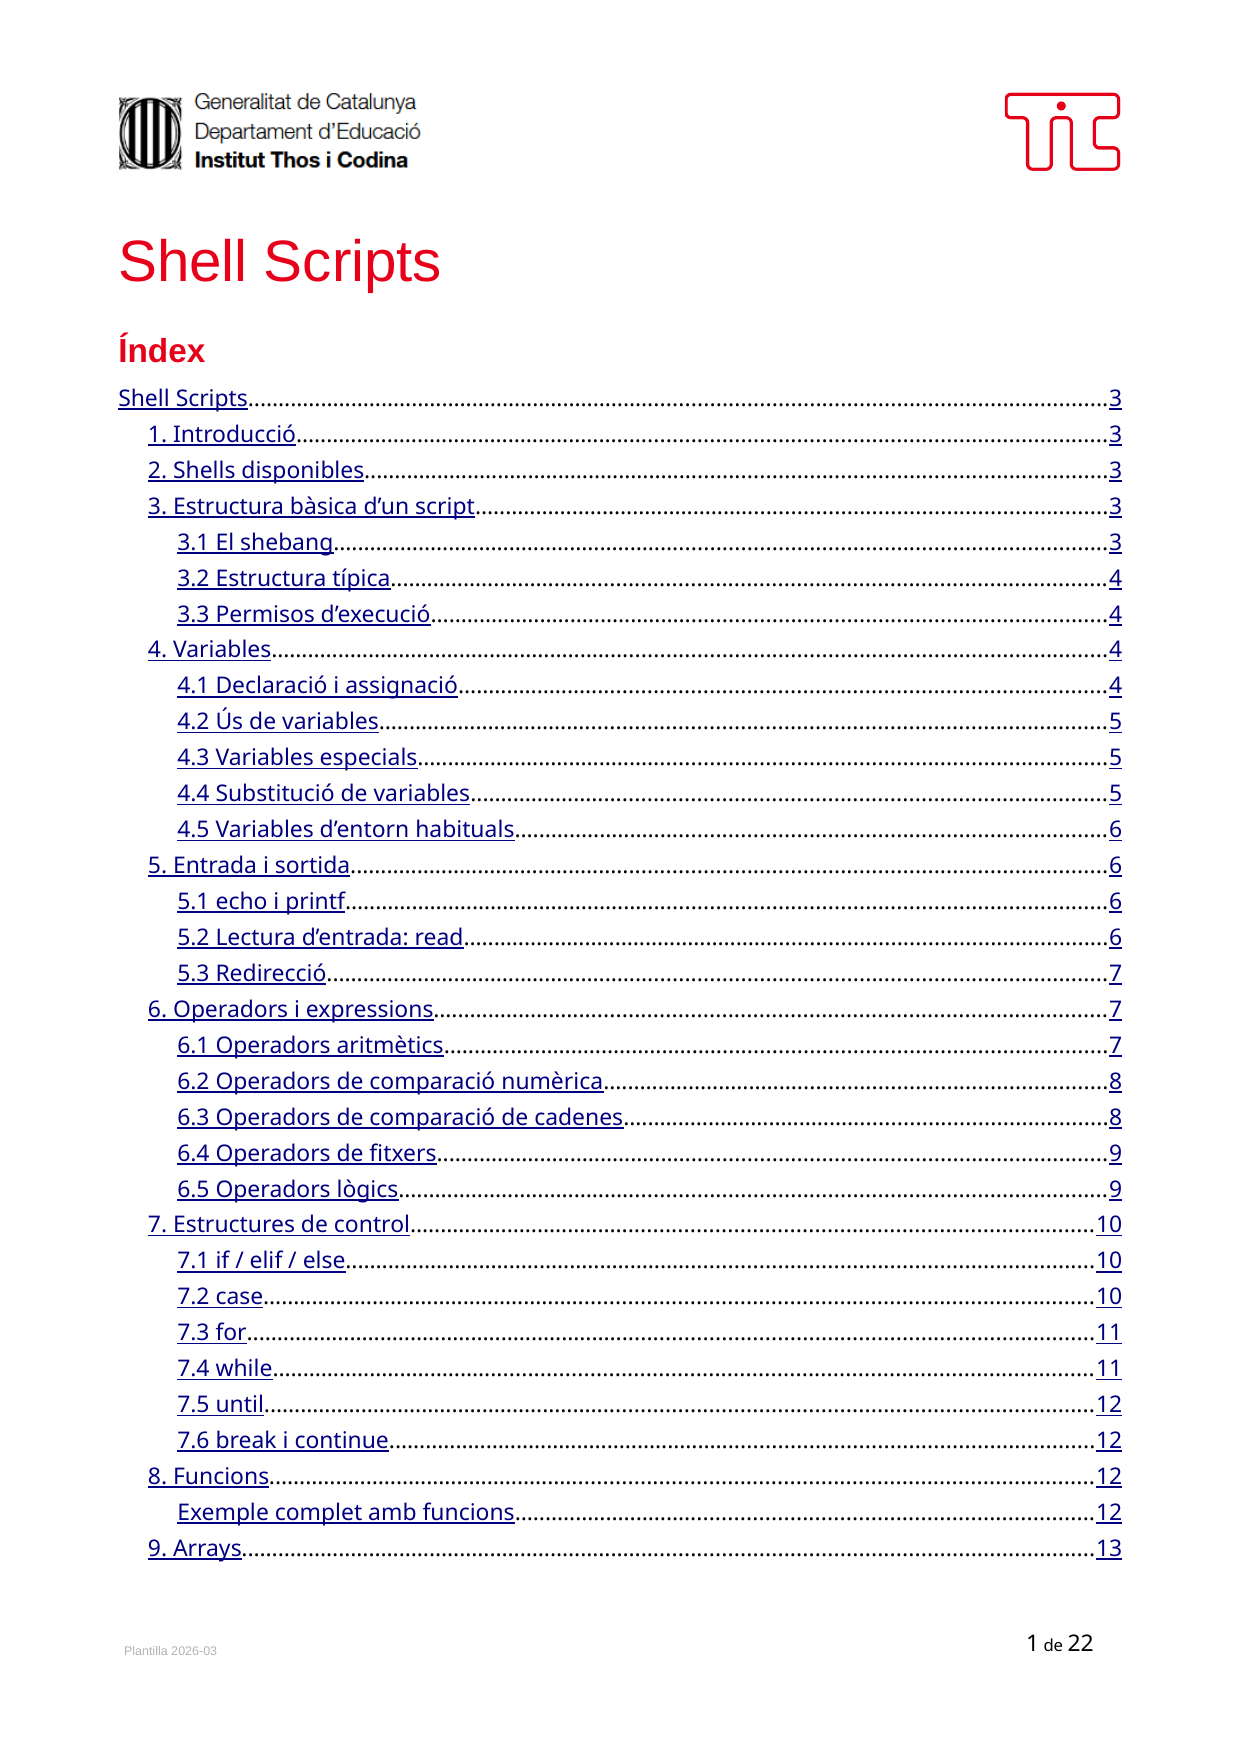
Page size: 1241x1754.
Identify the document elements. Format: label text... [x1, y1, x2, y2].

text 5.3 Redirecció 7 [177, 957, 1122, 988]
text 6.4 Operadors de fitxers 9 [177, 1137, 1122, 1168]
title Shell Scripts [118, 226, 1122, 293]
text 6.3 Operadors de comparació de cadenes 8 [177, 1101, 1122, 1132]
text 2. Shells disponibles 3 [148, 454, 1122, 485]
text 6.2 Operadors de comparació numèrica 8 [177, 1065, 1122, 1096]
text 6.1 Operadors aritmètics 7 [177, 1029, 1122, 1060]
text 3.2 Estructura típica 4 [177, 562, 1122, 593]
text 4. Variables 4 [148, 633, 1122, 665]
text 6. Operadors i expressions 7 [148, 993, 1122, 1024]
text 4.2 Ús de variables 5 [177, 705, 1122, 737]
text 1. Introducció 3 [148, 418, 1122, 449]
text 7.1 if / elif / else 10 [177, 1244, 1122, 1276]
text Exemple complet amb funcions 12 [177, 1496, 1122, 1527]
text 4.4 Substitució de variables 5 [177, 777, 1122, 808]
text 5.2 Lectura d’entrada: read 6 [177, 921, 1122, 952]
text 3.3 Permisos d’execució 4 [177, 597, 1122, 629]
text 8. Funcions 12 [148, 1460, 1122, 1491]
picture [118, 92, 422, 171]
text 4.1 Declaració i assignació 4 [177, 669, 1122, 701]
subtitle Índex [118, 331, 1122, 369]
text 7.2 case 10 [177, 1280, 1122, 1312]
text 7. Estructures de control 10 [148, 1208, 1122, 1240]
text 7.6 break i continue 12 [177, 1424, 1122, 1455]
text 7.4 while 11 [177, 1352, 1122, 1383]
picture [1004, 92, 1123, 171]
text 4.5 Variables d’entorn habituals 6 [177, 813, 1122, 844]
text Shell Scripts 3 [118, 382, 1122, 413]
text 3.1 El shebang 3 [177, 526, 1122, 557]
text 9. Arrays 13 [148, 1532, 1122, 1563]
text 4.3 Variables especials 5 [177, 741, 1122, 772]
text 7.3 for 11 [177, 1316, 1122, 1347]
text 5. Entrada i sortida 6 [148, 849, 1122, 880]
text 3. Estructura bàsica d’un script 3 [148, 490, 1122, 521]
text 5.1 echo i printf 6 [177, 885, 1122, 916]
text 6.5 Operadors lògics 9 [177, 1172, 1122, 1204]
text 7.5 until 12 [177, 1388, 1122, 1419]
